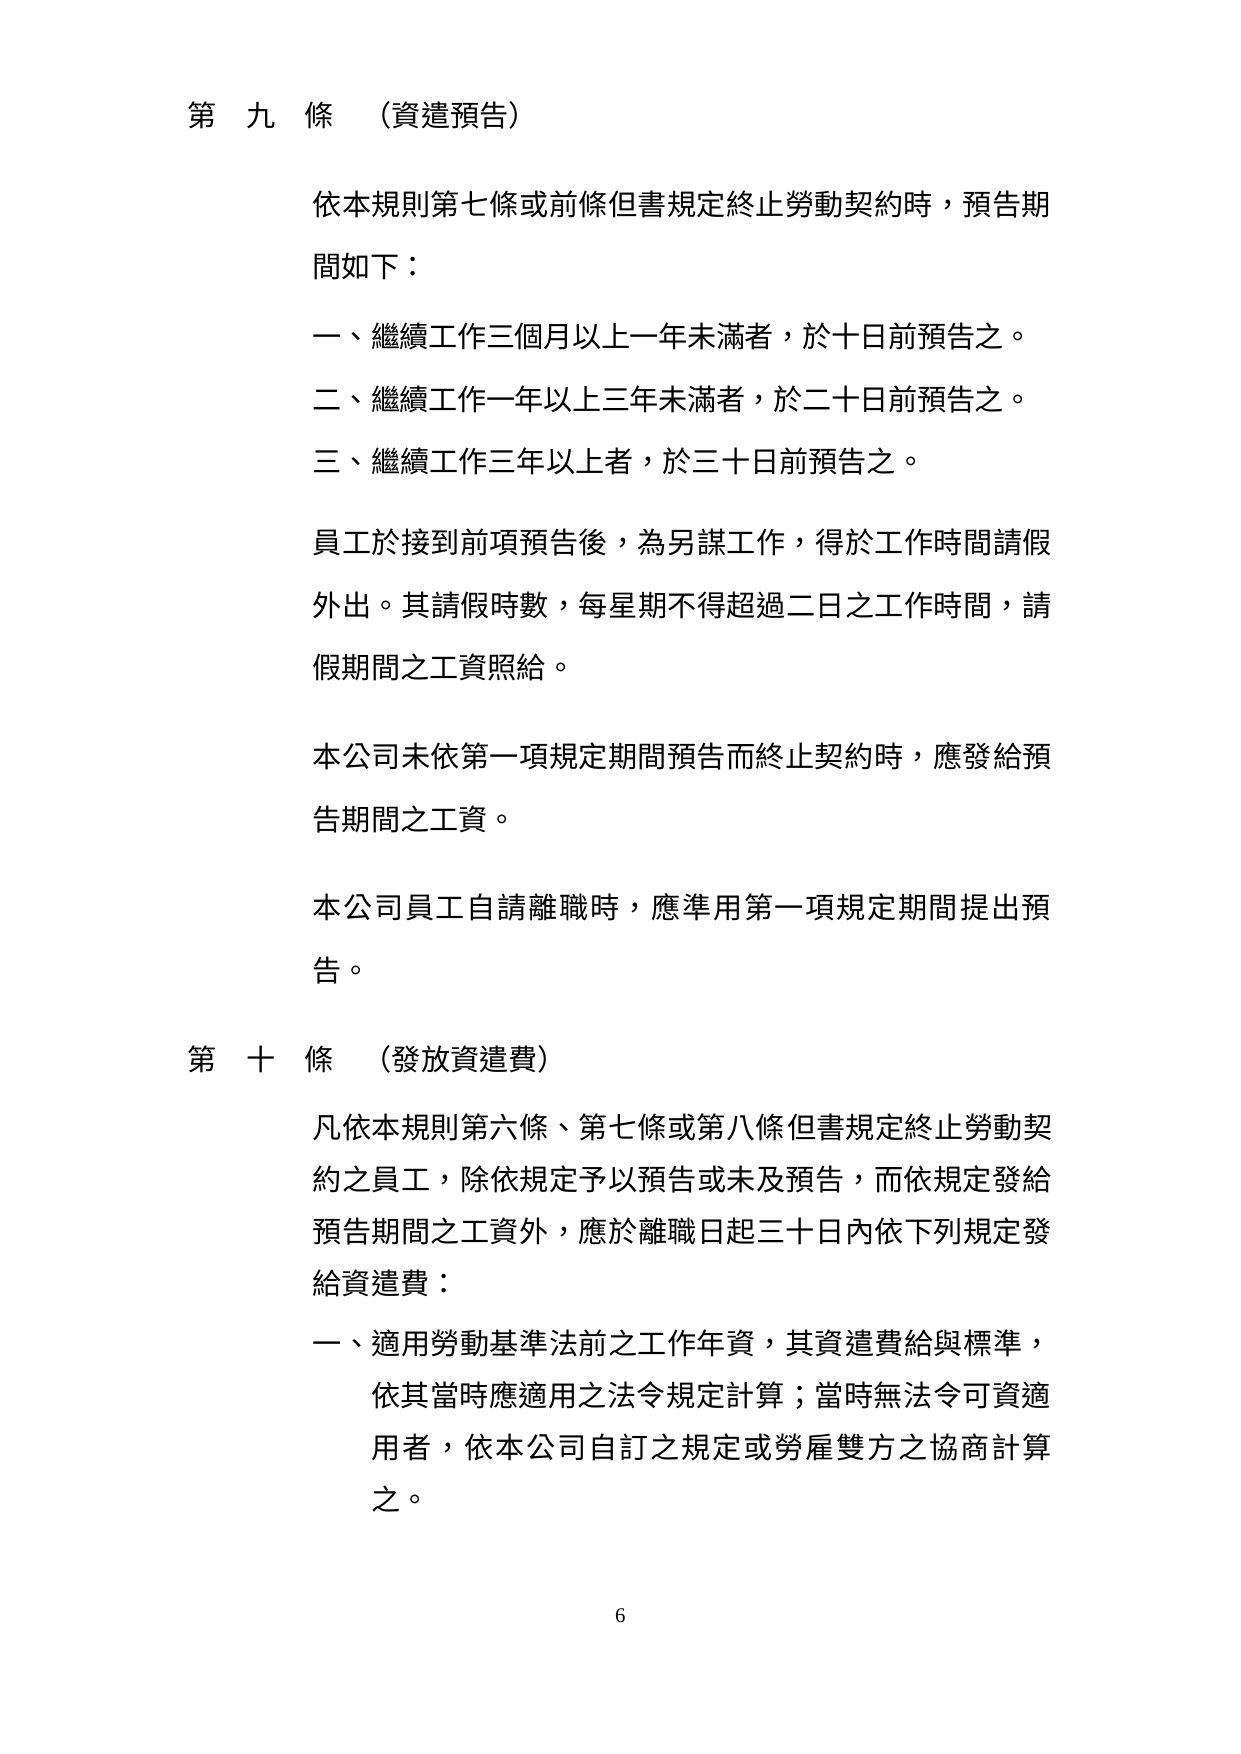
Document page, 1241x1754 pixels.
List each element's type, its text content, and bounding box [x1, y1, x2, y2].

text 本公司員工自請離職時，應準用第一項規定期間提出預告。 [312, 864, 1053, 989]
text 二、繼續工作一年以上三年未滿者，於二十日前預告之。 [312, 356, 1053, 418]
text 第 十 條 （發放資遣費） [187, 1016, 1053, 1078]
text 一、適用勞動基準法前之工作年資，其資遣費給與標準，依其當時應適用之法令規定計算；當時無法令可資適用者，依本公司自訂之規定或勞雇雙方之協商計算之。 [312, 1313, 1053, 1521]
text 第 九 條 （資遣預告） [187, 72, 1053, 134]
text 依本規則第七條或前條但書規定終止勞動契約時，預告期間如下： [312, 161, 1053, 286]
text 員工於接到前項預告後，為另謀工作，得於工作時間請假外出。其請假時數，每星期不得超過二日之工作時間，請假期間之工資照給。 [312, 499, 1053, 687]
text 本公司未依第一項規定期間預告而終止契約時，應發給預告期間之工資。 [312, 713, 1053, 838]
text 三、繼續工作三年以上者，於三十日前預告之。 [312, 418, 1053, 481]
text 凡依本規則第六條、第七條或第八條但書規定終止勞動契約之員工，除依規定予以預告或未及預告，而依規定發給預告期間之工資外，應於離職日起三十日內依下列規定發給資遣費： [312, 1097, 1053, 1305]
text 一、繼續工作三個月以上一年未滿者，於十日前預告之。 [312, 293, 1053, 356]
